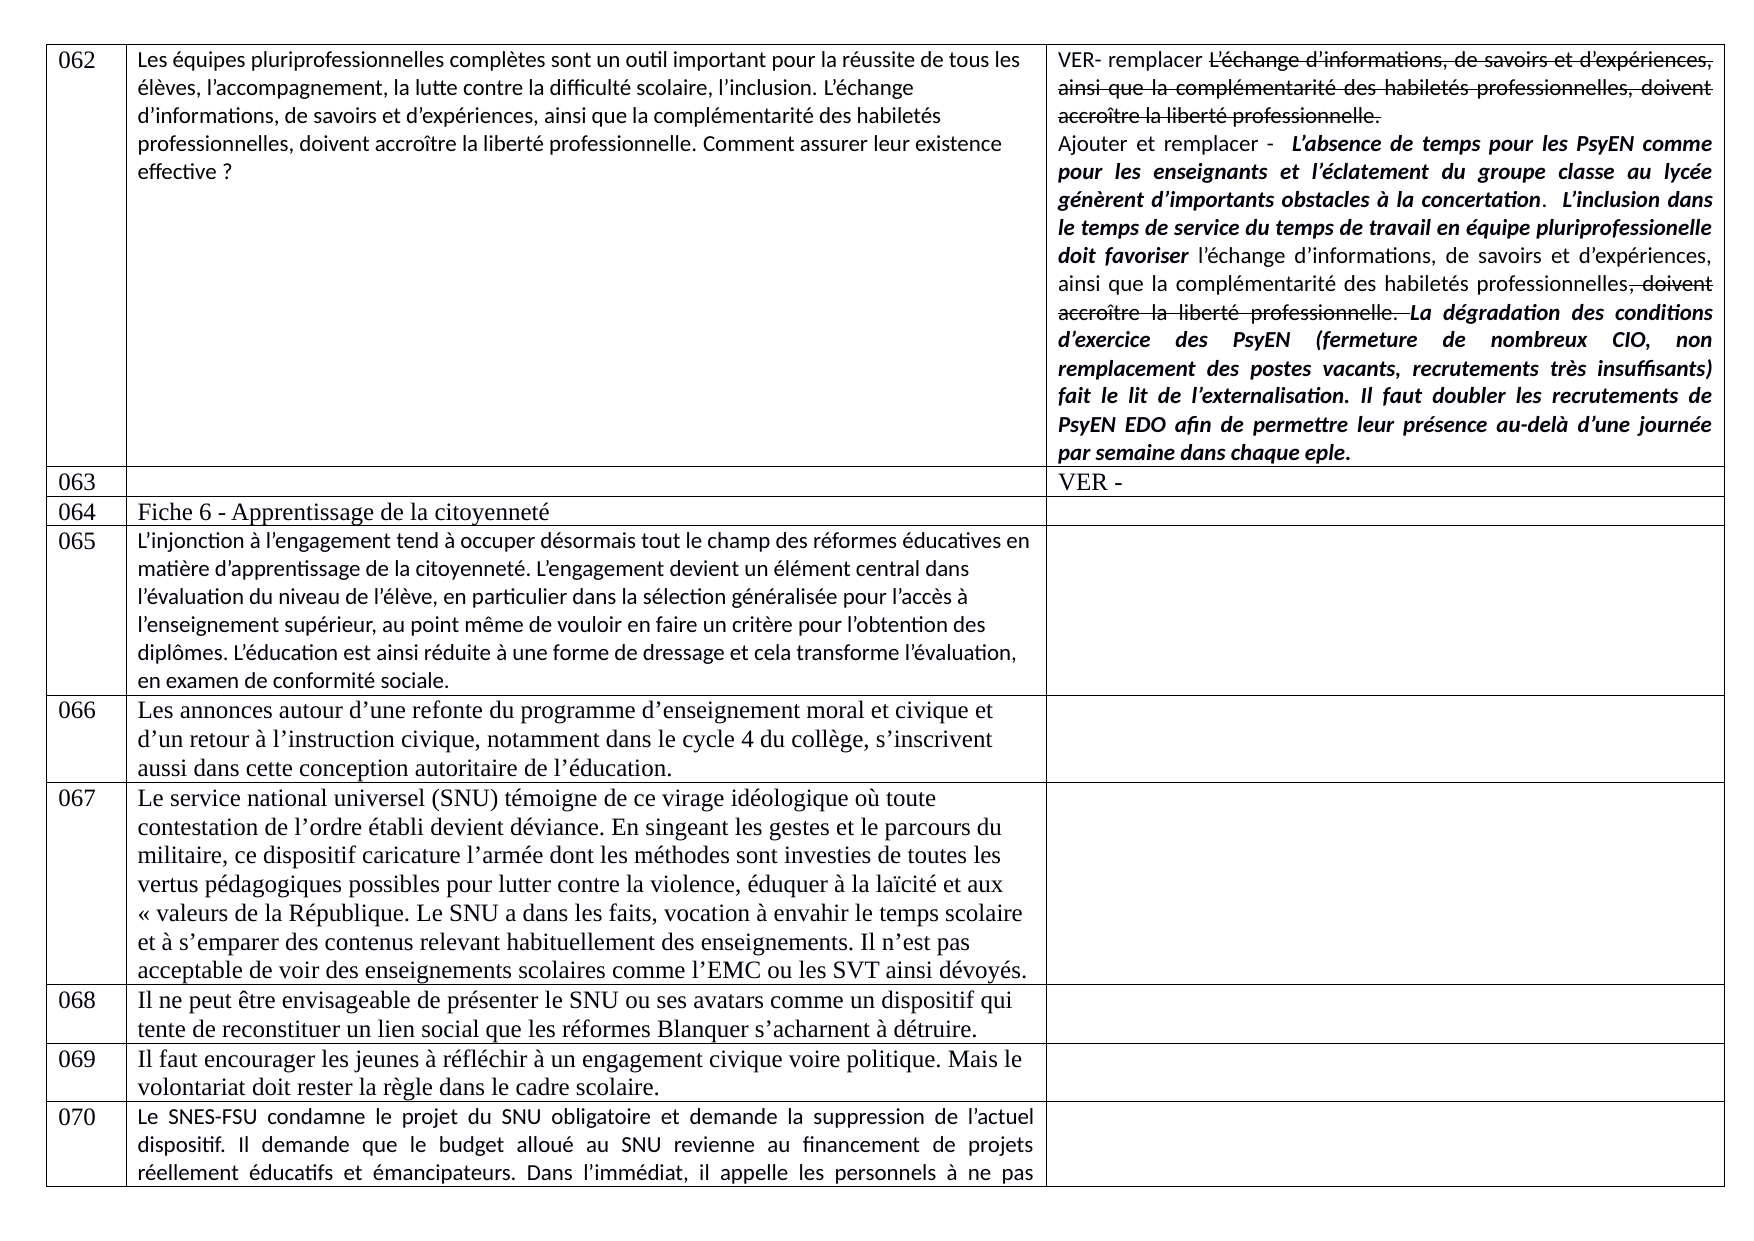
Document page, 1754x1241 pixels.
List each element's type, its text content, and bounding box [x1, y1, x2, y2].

table_cell 066 [47, 696, 126, 782]
table_cell [1047, 1102, 1724, 1186]
table_cell 067 [47, 783, 126, 984]
table_cell Les équipes pluriprofessionnelles complètes sont un outil important pour la réussite de tous les élèves, l’accompagnement, la lutte contre la difficulté scolaire, l’inclusion. L’échange d’informations, de savoirs et d’expériences, ainsi que la complémentarité des habiletés professionnelles, doivent accroître la liberté professionnelle. Comment assurer leur existence effective ? [127, 45, 1046, 466]
table_cell 068 [47, 985, 126, 1043]
table_cell Les annonces autour d’une refonte du programme d’enseignement moral et civique et d’un retour à l’instruction civique, notamment dans le cycle 4 du collège, s’inscrivent aussi dans cette conception autoritaire de l’éducation. [127, 696, 1046, 782]
table_cell 064 [47, 497, 126, 525]
table_cell [1047, 783, 1724, 984]
table_cell [1047, 497, 1724, 525]
table_cell Il faut encourager les jeunes à réfléchir à un engagement civique voire politique. Mais le volontariat doit rester la règle dans le cadre scolaire. [127, 1044, 1046, 1101]
table_cell 069 [47, 1044, 126, 1101]
table_cell VER - [1047, 467, 1724, 496]
table_cell Le service national universel (SNU) témoigne de ce virage idéologique où toute contestation de l’ordre établi devient déviance. En singeant les gestes et le parcours du militaire, ce dispositif caricature l’armée dont les méthodes sont investies de toutes les vertus pédagogiques possibles pour lutter contre la violence, éduquer à la laïcité et aux « valeurs de la République. Le SNU a dans les faits, vocation à envahir le temps scolaire et à s’emparer des contenus relevant habituellement des enseignements. Il n’est pas acceptable de voir des enseignements scolaires comme l’EMC ou les SVT ainsi dévoyés. [127, 783, 1046, 984]
table_cell 070 [47, 1102, 126, 1186]
table_cell [1047, 696, 1724, 782]
table_cell [127, 467, 1046, 496]
table_cell L’injonction à l’engagement tend à occuper désormais tout le champ des réformes éducatives en matière d’apprentissage de la citoyenneté. L’engagement devient un élément central dans l’évaluation du niveau de l’élève, en particulier dans la sélection généralisée pour l’accès à l’enseignement supérieur, au point même de vouloir en faire un critère pour l’obtention des diplômes. L’éducation est ainsi réduite à une forme de dressage et cela transforme l’évaluation, en examen de conformité sociale. [127, 526, 1046, 694]
table_cell VER- remplacer L’échange d’informations, de savoirs et d’expériences, ainsi que la complémentarité des habiletés professionnelles, doivent accroître la liberté professionnelle. Ajouter et remplacer - L’absence de temps pour les PsyEN comme pour les enseignants et l’éclatement du groupe classe au lycée génèrent d’importants obstacles à la concertation. L’inclusion dans le temps de service du temps de travail en équipe pluriprofessionelle doit favoriser l’échange d’informations, de savoirs et d’expériences, ainsi que la complémentarité des habiletés professionnelles, doivent accroître la liberté professionnelle. La dégradation des conditions d’exercice des PsyEN (fermeture de nombreux CIO, non remplacement des postes vacants, recrutements très insuffisants) fait le lit de l’externalisation. Il faut doubler les recrutements de PsyEN EDO afin de permettre leur présence au-delà d’une journée par semaine dans chaque eple. [1047, 45, 1724, 466]
table_cell [1047, 985, 1724, 1043]
table_cell [1047, 526, 1724, 694]
table_cell 065 [47, 526, 126, 694]
table_cell Fiche 6 - Apprentissage de la citoyenneté [127, 497, 1046, 525]
table_cell 062 [47, 45, 126, 466]
table_cell Il ne peut être envisageable de présenter le SNU ou ses avatars comme un dispositif qui tente de reconstituer un lien social que les réformes Blanquer s’acharnent à détruire. [127, 985, 1046, 1043]
table_cell 063 [47, 467, 126, 496]
table_cell [1047, 1044, 1724, 1101]
table_cell Le SNES-FSU condamne le projet du SNU obligatoire et demande la suppression de l’actuel dispositif. Il demande que le budget alloué au SNU revienne au financement de projets réellement éducatifs et émancipateurs. Dans l’immédiat, il appelle les personnels à ne pas [127, 1102, 1046, 1186]
